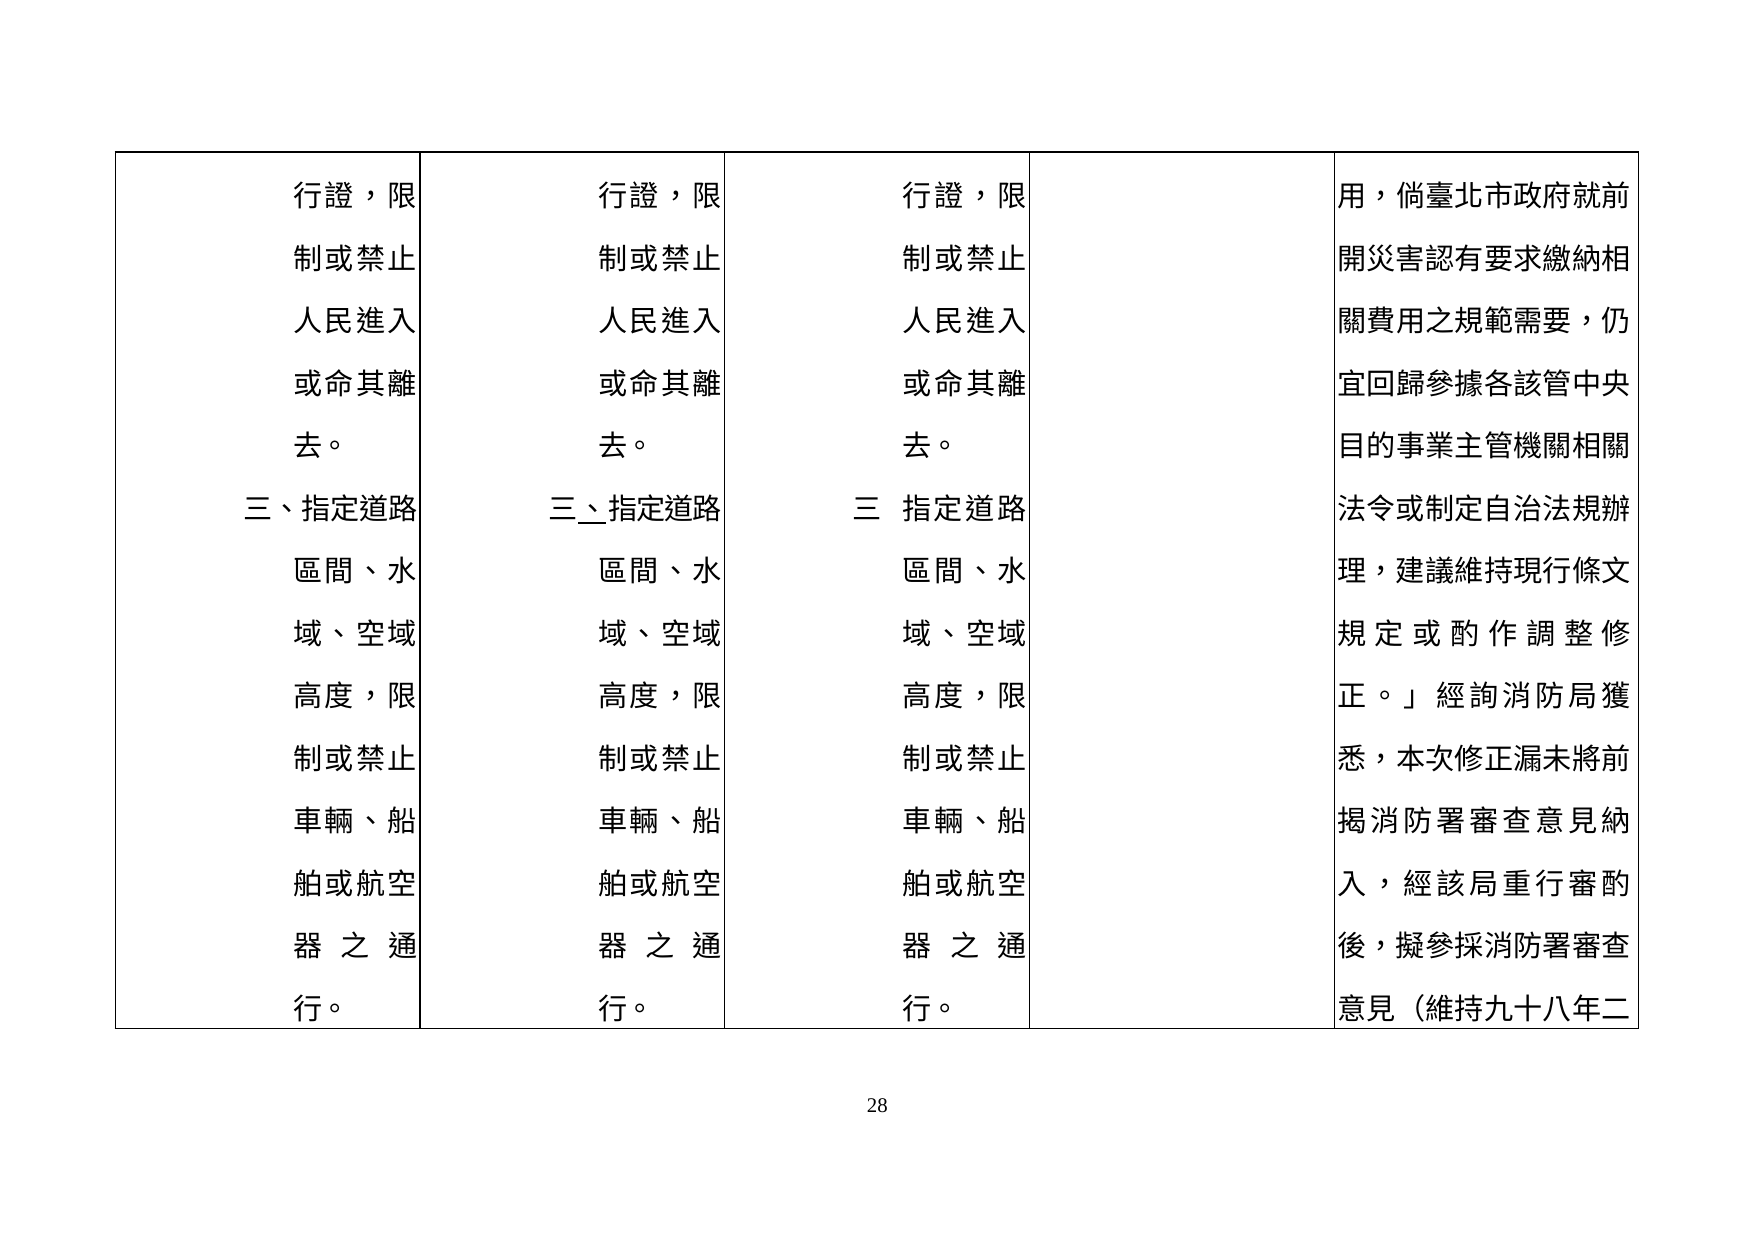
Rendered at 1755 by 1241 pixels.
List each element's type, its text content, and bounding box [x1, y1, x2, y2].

table_cell 行證，限制或禁止人民進入或命其離去。 三、指定道路區間、水域、空域高度，限制或禁止車輛、船舶或航空器之通行。 [421, 153, 724, 1027]
table_cell 用，倘臺北市政府就前開災害認有要求繳納相關費用之規範需要，仍宜回歸參據各該管中央目的事業主管機關相關法令或制定自治法規辦理，建議維持現行條文規定或酌作調整修正。」經詢消防局獲悉，本次修正漏未將前揭消防署審查意見納入，經該局重行審酌後，擬參採消防署審查意見（維持九十八年二 [1335, 153, 1638, 1027]
table_cell [1030, 153, 1334, 1027]
table_cell 行證，限制或禁止人民進入或命其離去。 三 指定道路區間、水域、空域高度，限制或禁止車輛、船舶或航空器之通行。 [725, 153, 1029, 1027]
table_cell 行證，限制或禁止人民進入或命其離去。 三、指定道路區間、水域、空域高度，限制或禁止車輛、船舶或航空器之通行。 [116, 153, 419, 1027]
